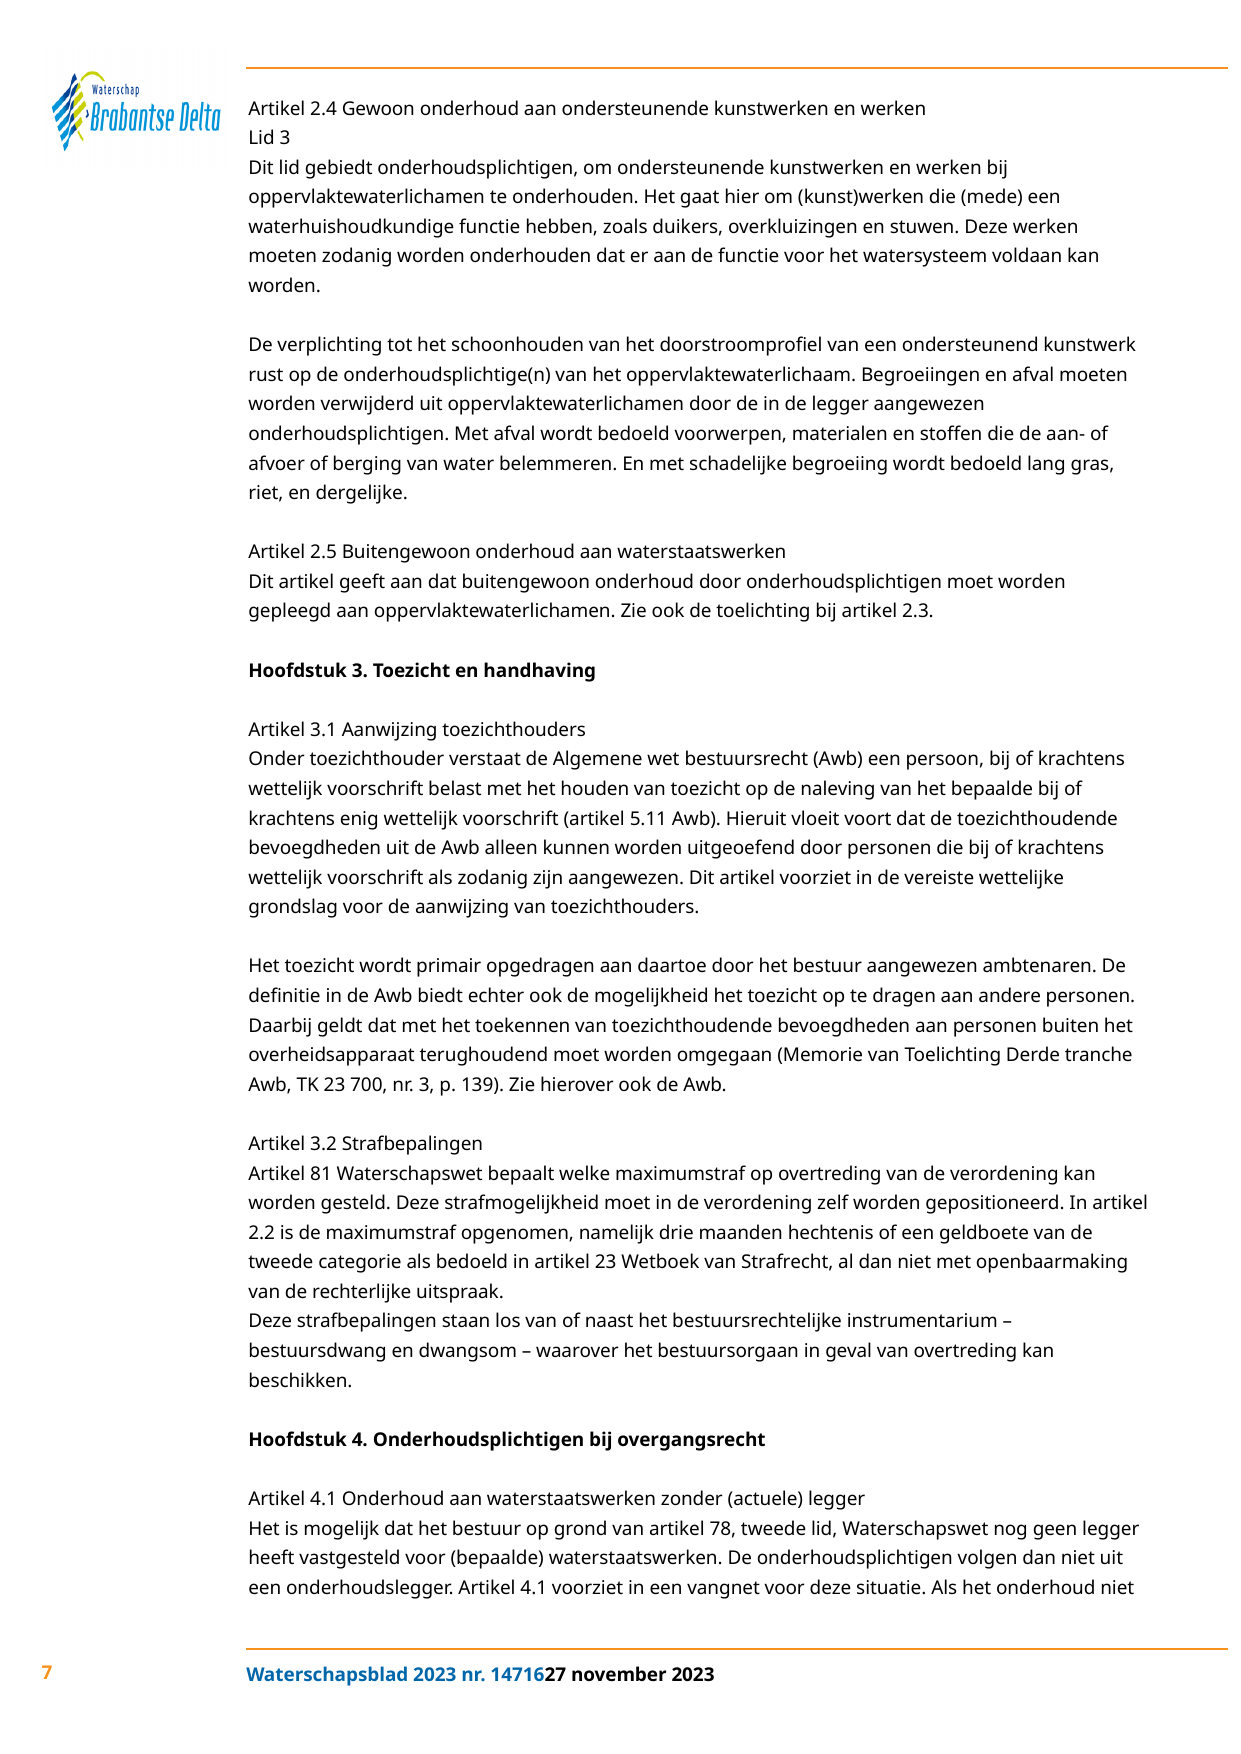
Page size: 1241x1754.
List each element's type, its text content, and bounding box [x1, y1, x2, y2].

text Artikel 81 Waterschapswet bepaalt welke maximumstraf op overtreding van de verordening kan worden gesteld. Deze strafmogelijkheid moet in de verordening zelf worden gepositioneerd. In artikel 2.2 is de maximumstraf opgenomen, namelijk drie maanden hechtenis of een geldboete van de tweede categorie als bedoeld in artikel 23 Wetboek van Strafrecht, al dan niet met openbaarmaking van de rechterlijke uitspraak. [248, 1160, 1152, 1304]
text Artikel 2.5 Buitengewoon onderhoud aan waterstaatswerken [248, 538, 1152, 564]
text Het toezicht wordt primair opgedragen aan daartoe door het bestuur aangewezen ambtenaren. De definitie in de Awb biedt echter ook de mogelijkheid het toezicht op te dragen aan andere personen. Daarbij geldt dat met het toekennen van toezichthoudende bevoegdheden aan personen buiten het overheidsapparaat terughoudend moet worden omgegaan (Memorie van Toelichting Derde tranche Awb, TK 23 700, nr. 3, p. 139). Zie hierover ook de Awb. [248, 953, 1152, 1097]
text Hoofdstuk 4. Onderhoudsplichtigen bij overgangsrecht [248, 1426, 1152, 1452]
text De verplichting tot het schoonhouden van het doorstroomprofiel van een ondersteunend kunstwerk rust op de onderhoudsplichtige(n) van het oppervlaktewaterlichaam. Begroeiingen en afval moeten worden verwijderd uit oppervlaktewaterlichamen door de in de legger aangewezen onderhoudsplichtigen. Met afval wordt bedoeld voorwerpen, materialen en stoffen die de aan- of afvoer of berging van water belemmeren. En met schadelijke begroeiing wordt bedoeld lang gras, riet, en dergelijke. [248, 331, 1152, 505]
text Deze strafbepalingen staan los van of naast het bestuursrechtelijke instrumentarium – bestuursdwang en dwangsom – waarover het bestuursorgaan in geval van overtreding kan beschikken. [248, 1308, 1152, 1393]
text Hoofdstuk 3. Toezicht en handhaving [248, 657, 1152, 683]
text Artikel 4.1 Onderhoud aan waterstaatswerken zonder (actuele) legger [248, 1485, 1152, 1511]
text Artikel 2.4 Gewoon onderhoud aan ondersteunende kunstwerken en werken [248, 95, 1152, 121]
text Onder toezichthouder verstaat de Algemene wet bestuursrecht (Awb) een persoon, bij of krachtens wettelijk voorschrift belast met het houden van toezicht op de naleving van het bepaalde bij of krachtens enig wettelijk voorschrift (artikel 5.11 Awb). Hieruit vloeit voort dat de toezichthoudende bevoegdheden uit de Awb alleen kunnen worden uitgeoefend door personen die bij of krachtens wettelijk voorschrift als zodanig zijn aangewezen. Dit artikel voorziet in de vereiste wettelijke grondslag voor de aanwijzing van toezichthouders. [248, 746, 1152, 919]
text Dit artikel geeft aan dat buitengewoon onderhoud door onderhoudsplichtigen moet worden gepleegd aan oppervlaktewaterlichamen. Zie ook de toelichting bij artikel 2.3. [248, 568, 1152, 623]
text Lid 3 [248, 124, 1152, 150]
text Artikel 3.1 Aanwijzing toezichthouders [248, 716, 1152, 742]
text Het is mogelijk dat het bestuur op grond van artikel 78, tweede lid, Waterschapswet nog geen legger heeft vastgesteld voor (bepaalde) waterstaatswerken. De onderhoudsplichtigen volgen dan niet uit een onderhoudslegger. Artikel 4.1 voorziet in een vangnet voor deze situatie. Als het onderhoud niet [248, 1515, 1152, 1600]
text Artikel 3.2 Strafbepalingen [248, 1130, 1152, 1156]
text Dit lid gebiedt onderhoudsplichtigen, om ondersteunende kunstwerken en werken bij oppervlaktewaterlichamen te onderhouden. Het gaat hier om (kunst)werken die (mede) een waterhuishoudkundige functie hebben, zoals duikers, overkluizingen en stuwen. Deze werken moeten zodanig worden onderhouden dat er aan de functie voor het watersysteem voldaan kan worden. [248, 154, 1152, 298]
picture [41, 47, 231, 172]
